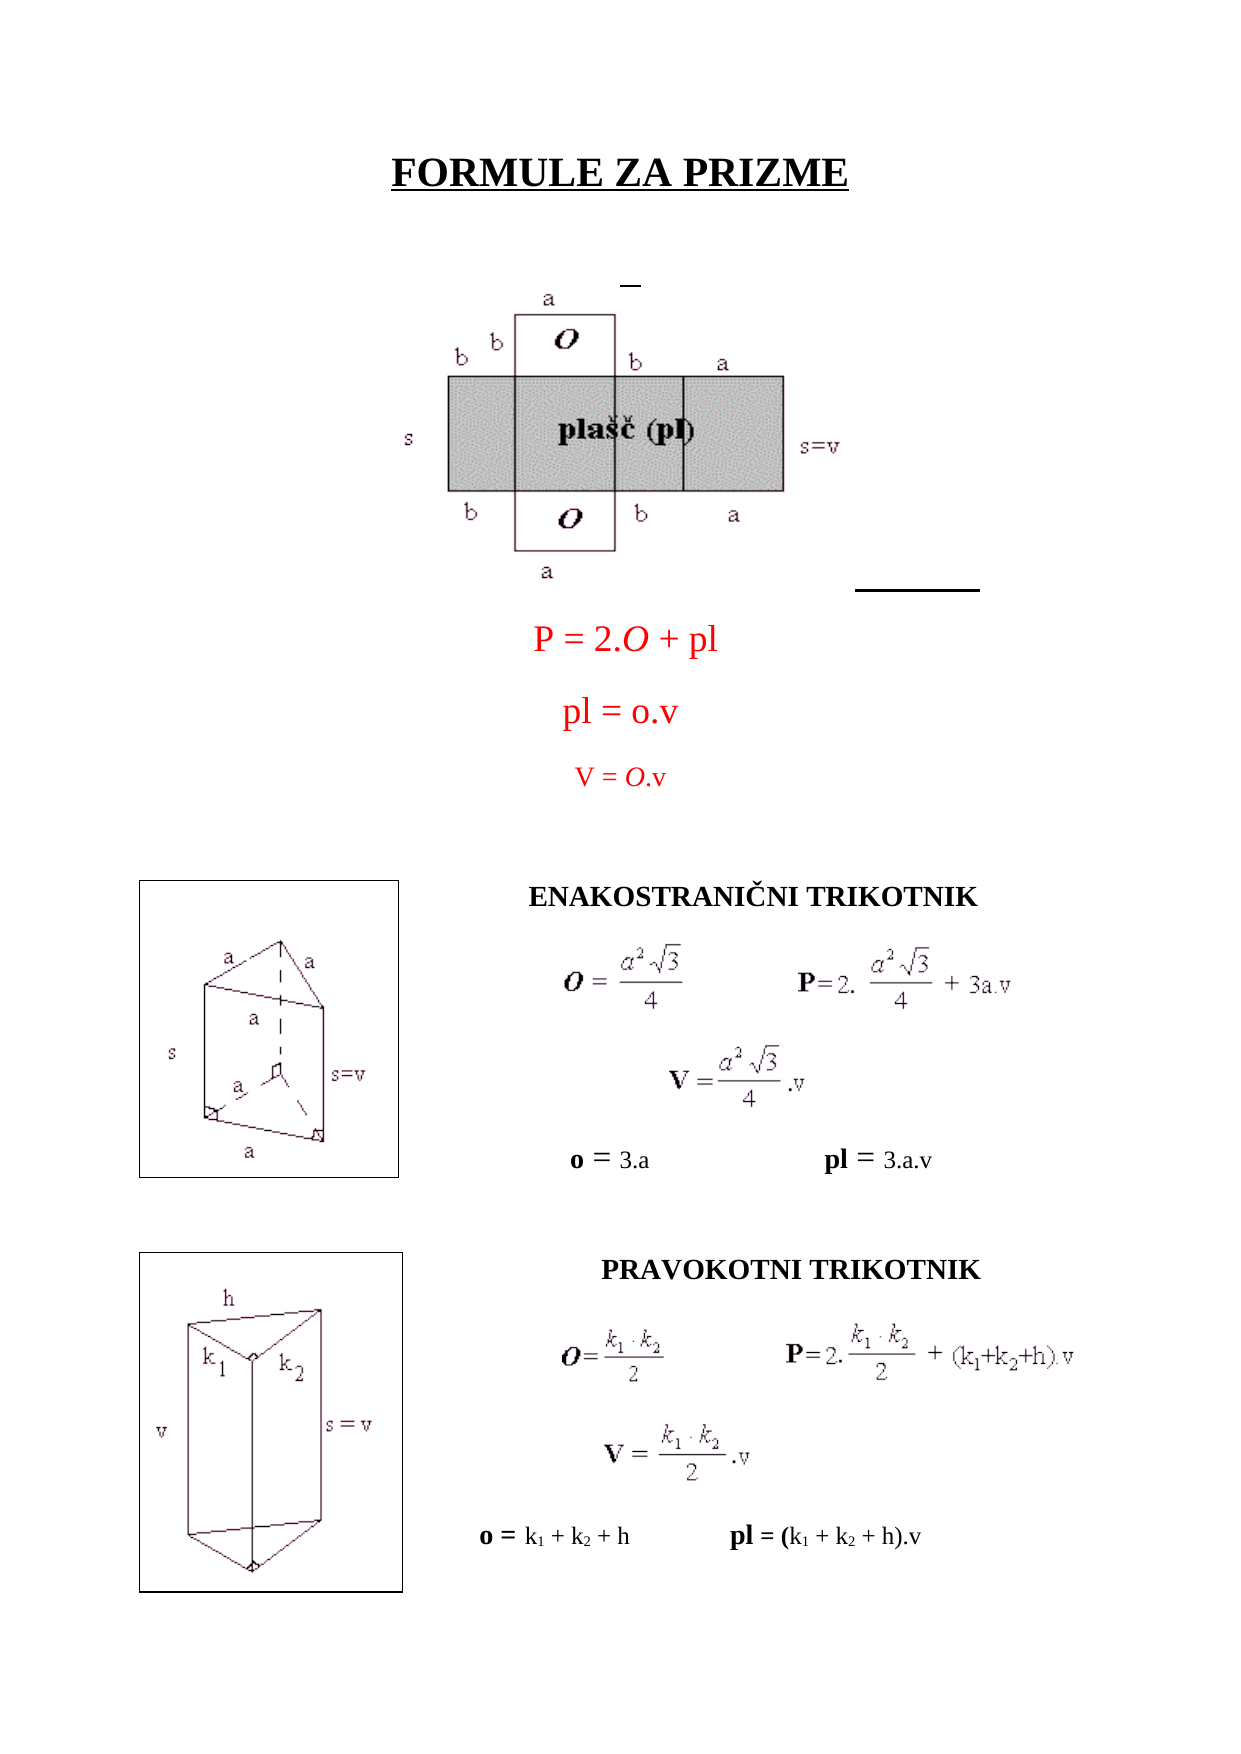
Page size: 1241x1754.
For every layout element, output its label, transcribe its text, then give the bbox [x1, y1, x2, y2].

picture [604, 1418, 783, 1484]
text PRAVOKOTNI TRIKOTNIK [403, 1252, 1093, 1286]
text V = O.v [223, 761, 1018, 793]
picture [786, 1319, 1091, 1385]
table_header [140, 1253, 402, 1591]
text ENAKOSTRANIČNI TRIKOTNIK [399, 879, 1093, 913]
picture [563, 941, 686, 1011]
text o = 3.a pl = 3.a.v [399, 1137, 1093, 1175]
text P = 2.O + pl [148, 616, 1018, 659]
title FORMULE ZA PRIZME [148, 148, 1093, 196]
text pl = o.v [223, 688, 1018, 731]
text o = k1 + k2 + h pl = (k1 + k2 + h).v [403, 1518, 1093, 1584]
picture [798, 941, 1014, 1011]
picture [147, 1281, 394, 1592]
table_header [140, 881, 398, 1177]
picture [147, 909, 391, 1177]
picture [562, 1325, 677, 1385]
picture [385, 291, 855, 587]
picture [669, 1039, 819, 1109]
